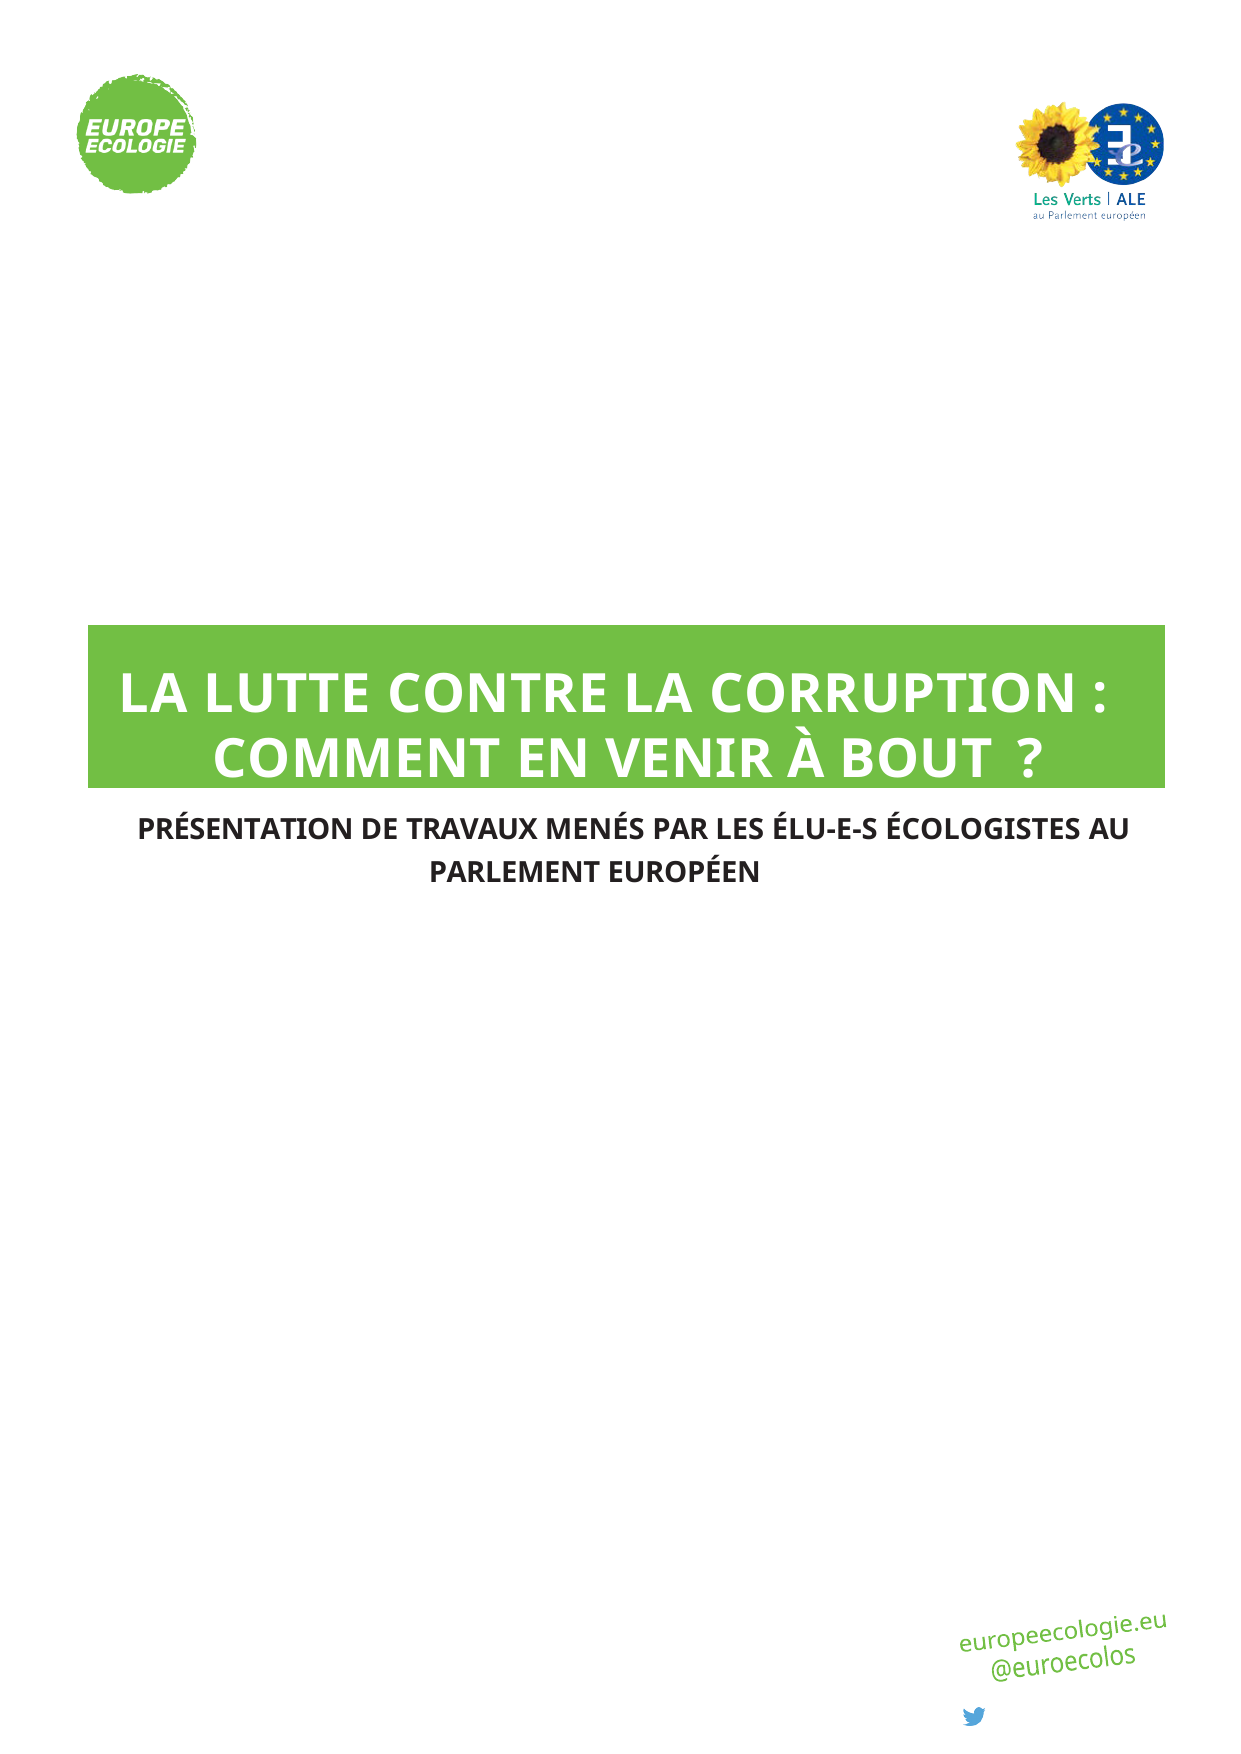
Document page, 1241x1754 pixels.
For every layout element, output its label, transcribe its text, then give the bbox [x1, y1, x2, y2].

picture [76, 74, 197, 194]
picture [962, 1707, 986, 1726]
text LA LUTTE CONTRE LA CORRUPTION : COMMENT EN VENIR À BOUT ? [118, 655, 1164, 787]
text PRÉSENTATION DE TRAVAUX MENÉS PAR LES ÉLU-E-S ÉCOLOGISTES AU PARLEMENT EUROPÉEN [137, 808, 1131, 891]
picture [1015, 101, 1164, 221]
